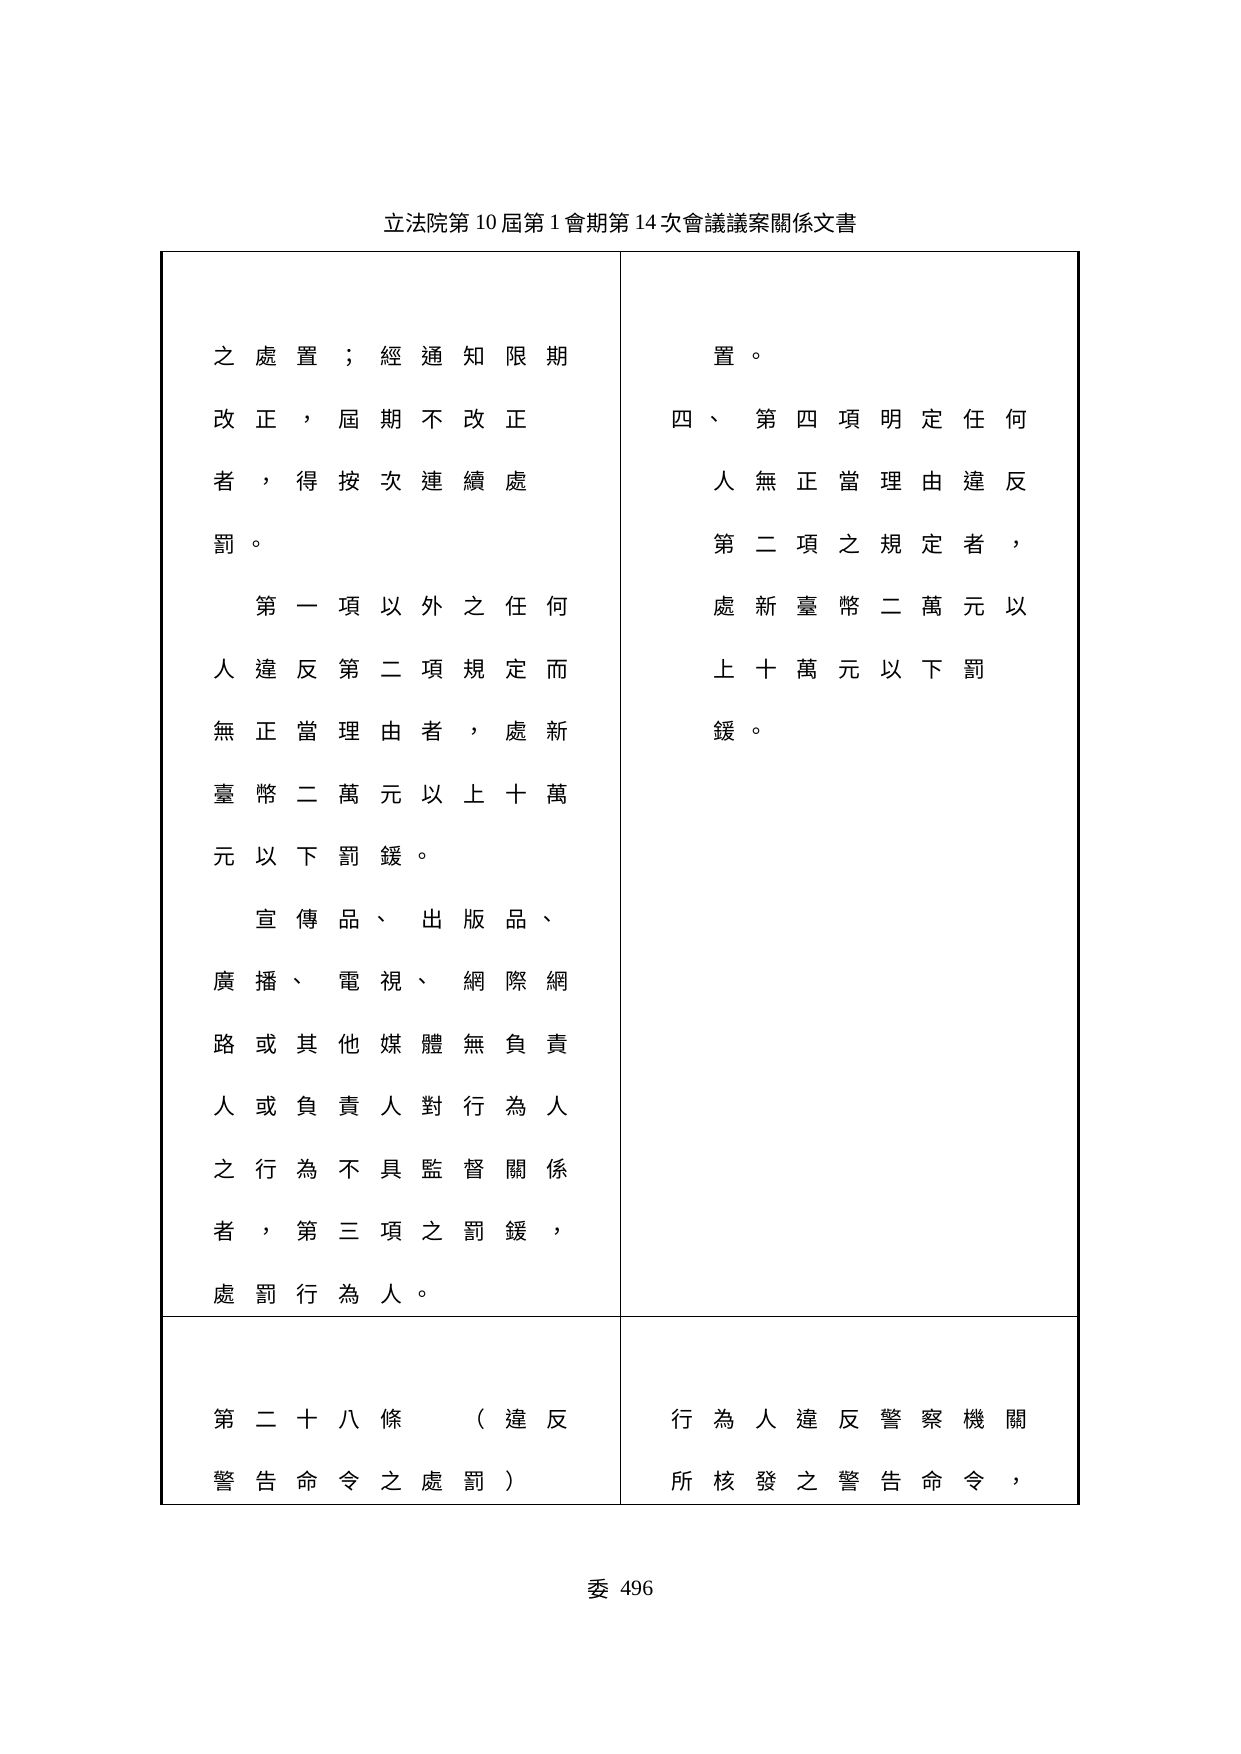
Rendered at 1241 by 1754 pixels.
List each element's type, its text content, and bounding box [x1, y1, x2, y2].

table_cell 置。 四、第四項明定任何人無正當理由違反第二項之規定者，處新臺幣二萬元以上十萬元以下罰鍰。 [621, 252, 1077, 1316]
table_cell 行為人違反警察機關所核發之警告命令， [621, 1317, 1077, 1504]
table_cell 第二十七條 （被害人隱私權之保護與處罰） 宣傳品、出版品、廣播、電視、網際網路或其他媒體，不得報導或記載被害人之姓名，或其他足以識別被害人身分之資訊。但經有行為能力之被害人同意、犯罪偵查機關或司法機關依法認為有必要，或被害人死亡經目的事業主管機關權衡社會公益，認有報導或揭露必要者，不在此限。 前項以外之任何人不得以媒體或其他方法公開或揭露第一項被害人之姓名及其他足資識別身分之資訊。 違反第一項之規定者，由目的事業主管機關處新臺幣三萬元以上十五萬元以下罰鍰，並得沒入前項物品、命其移除內容或下架或採行其他必要之處置；經通知限期改正，屆期不改正者，得按次連續處罰。 第一項以外之任何人違反第二項規定而無正當理由者，處新臺幣二萬元以上十萬元以下罰鍰。 宣傳品、出版品、廣播、電視、網際網路或其他媒體無負責人或負責人對行為人之行為不具監督關係者，第三項之罰鍰，處罰行為人。 [163, 252, 620, 1316]
table_cell 第二十八條 （違反警告命令之處罰） [163, 1317, 620, 1504]
